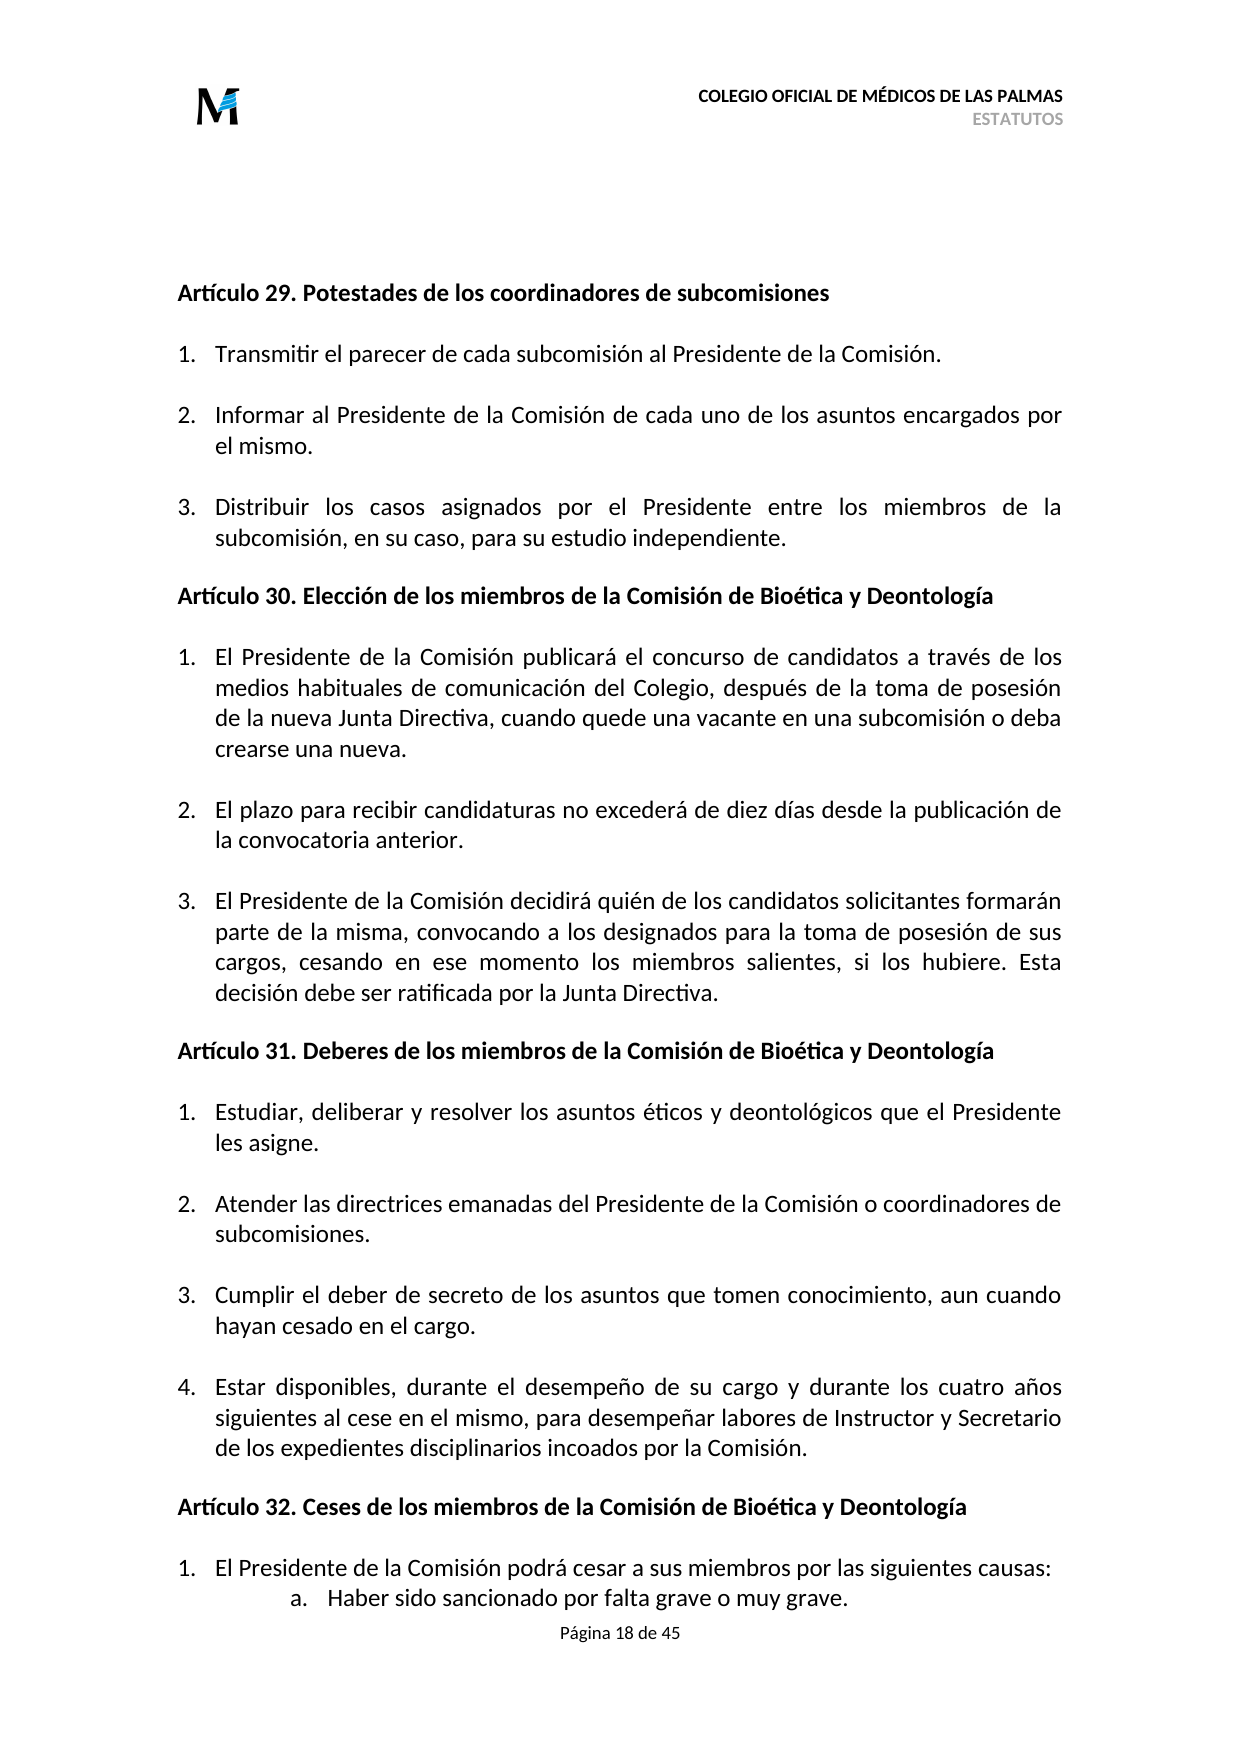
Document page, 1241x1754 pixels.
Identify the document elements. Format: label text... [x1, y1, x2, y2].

list Transmitir el parecer de cada subcomisión al Presidente de la Comisión. [177, 338, 1063, 369]
list El plazo para recibir candidaturas no excederá de diez días desde la publicación de la convocatoria anterior. [177, 794, 1063, 855]
list Estar disponibles, durante el desempeño de su cargo y durante los cuatro años siguientes al cese en el mismo, para desempeñar labores de Instructor y Secretario de los expedientes disciplinarios incoados por la Comisión. [177, 1371, 1063, 1463]
list Informar al Presidente de la Comisión de cada uno de los asuntos encargados por el mismo. [177, 399, 1063, 461]
list El Presidente de la Comisión podrá cesar a sus miembros por las siguientes causas: [177, 1552, 1063, 1582]
list Haber sido sancionado por falta grave o muy grave. [290, 1582, 1063, 1613]
text Artículo 31. Deberes de los miembros de la Comisión de Bioética y Deontología [177, 1036, 1063, 1066]
text Artículo 30. Elección de los miembros de la Comisión de Bioética y Deontología [177, 580, 1063, 611]
text Artículo 32. Ceses de los miembros de la Comisión de Bioética y Deontología [177, 1491, 1063, 1521]
list Distribuir los casos asignados por el Presidente entre los miembros de la subcomisión, en su caso, para su estudio independiente. [177, 491, 1063, 552]
text Artículo 29. Potestades de los coordinadores de subcomisiones [177, 277, 1063, 308]
list Atender las directrices emanadas del Presidente de la Comisión o coordinadores de subcomisiones. [177, 1188, 1063, 1249]
list El Presidente de la Comisión decidirá quién de los candidatos solicitantes formarán parte de la misma, convocando a los designados para la toma de posesión de sus cargos, cesando en ese momento los miembros salientes, si los hubiere. Esta decisión debe ser ratificada por la Junta Directiva. [177, 885, 1063, 1007]
list Cumplir el deber de secreto de los asuntos que tomen conocimiento, aun cuando hayan cesado en el cargo. [177, 1280, 1063, 1341]
list El Presidente de la Comisión publicará el concurso de candidatos a través de los medios habituales de comunicación del Colegio, después de la toma de posesión de la nueva Junta Directiva, cuando quede una vacante en una subcomisión o deba crearse una nueva. [177, 641, 1063, 763]
list Estudiar, deliberar y resolver los asuntos éticos y deontológicos que el Presidente les asigne. [177, 1097, 1063, 1158]
